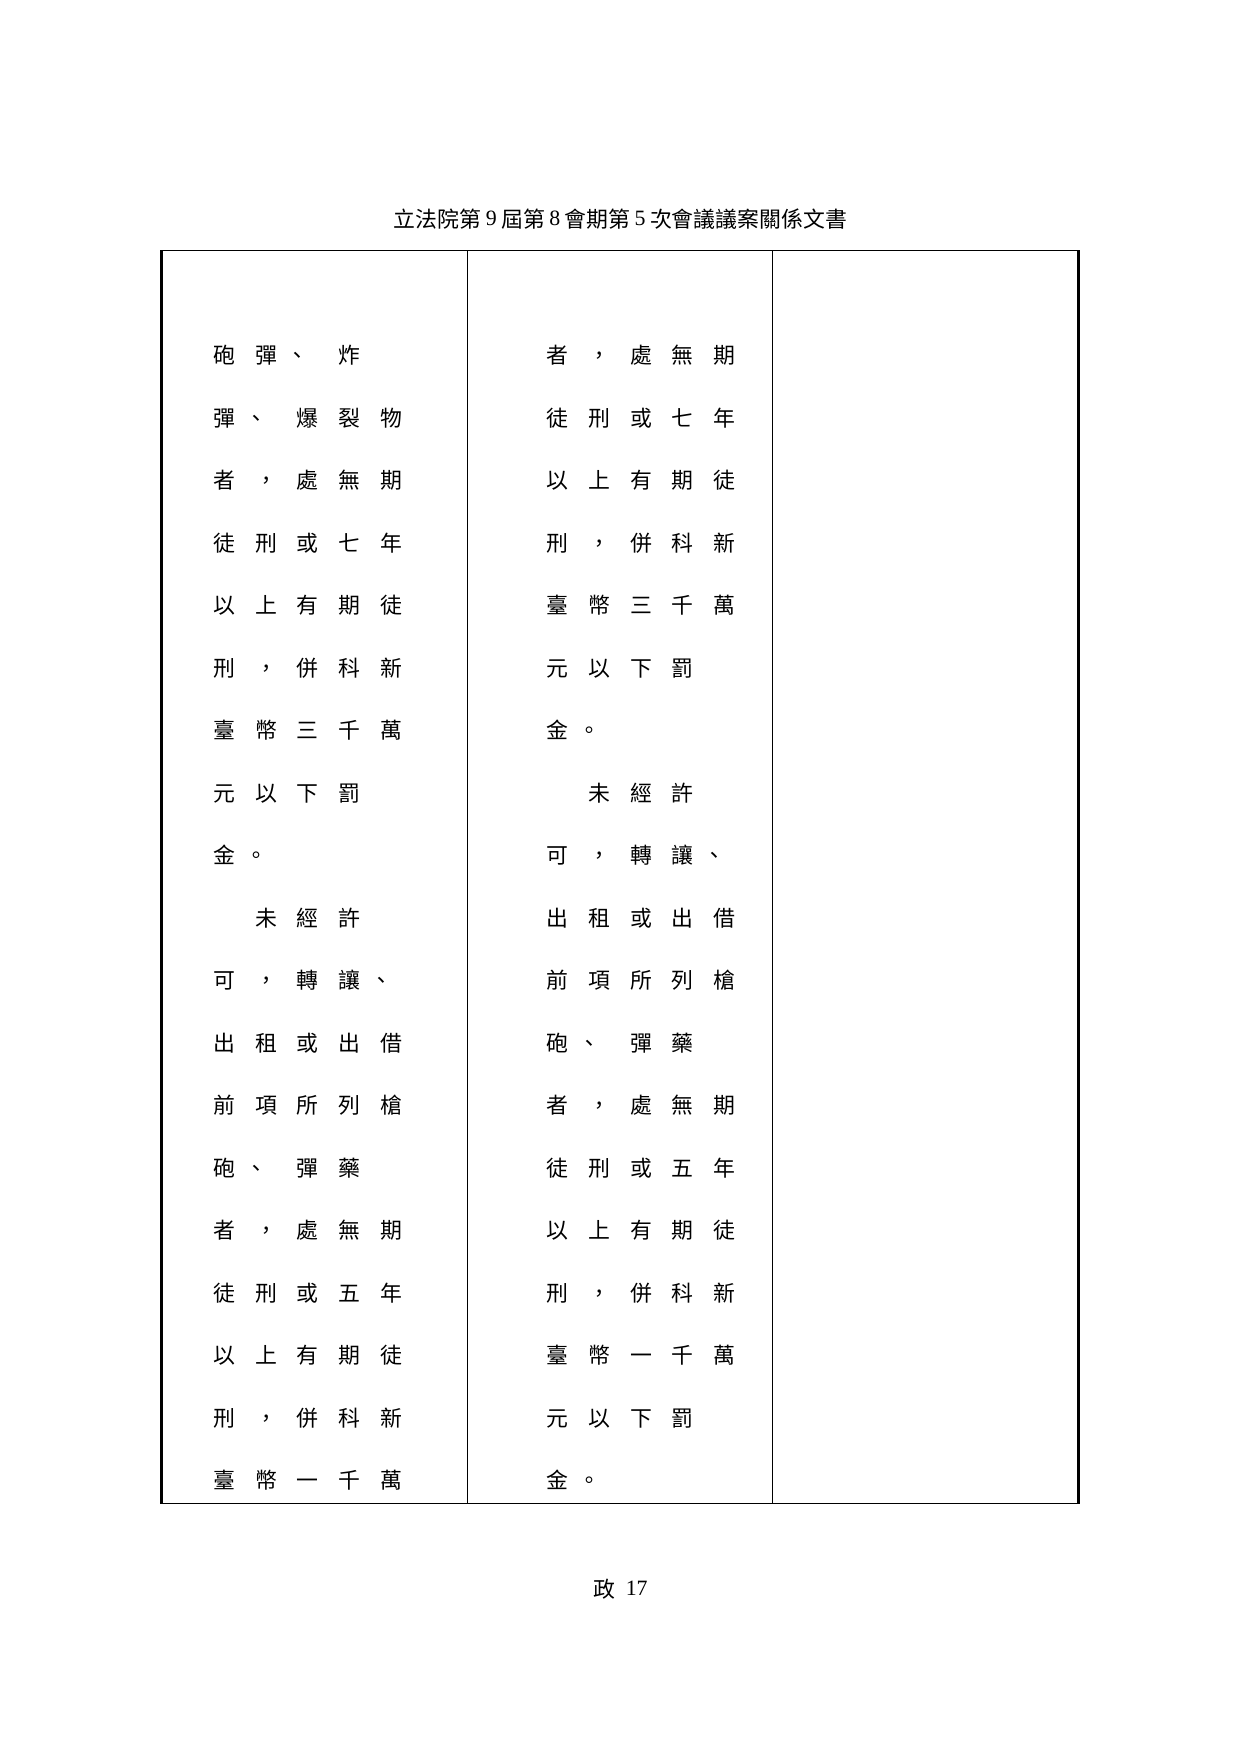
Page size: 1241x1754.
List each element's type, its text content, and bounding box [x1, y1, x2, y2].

table_cell 者，處無期徒刑或七年以上有期徒刑，併科新臺幣三千萬元以下罰金。 未經許可，轉讓、出租或出借前項所列槍砲、彈藥者，處無期徒刑或五年以上有期徒刑，併科新臺幣一千萬元以下罰金。 [468, 251, 772, 1503]
table_cell 砲彈、炸彈、爆裂物者，處無期徒刑或七年以上有期徒刑，併科新臺幣三千萬元以下罰金。 未經許可，轉讓、出租或出借前項所列槍砲、彈藥者，處無期徒刑或五年以上有期徒刑，併科新臺幣一千萬 [163, 251, 467, 1503]
table_cell [773, 251, 1077, 1503]
